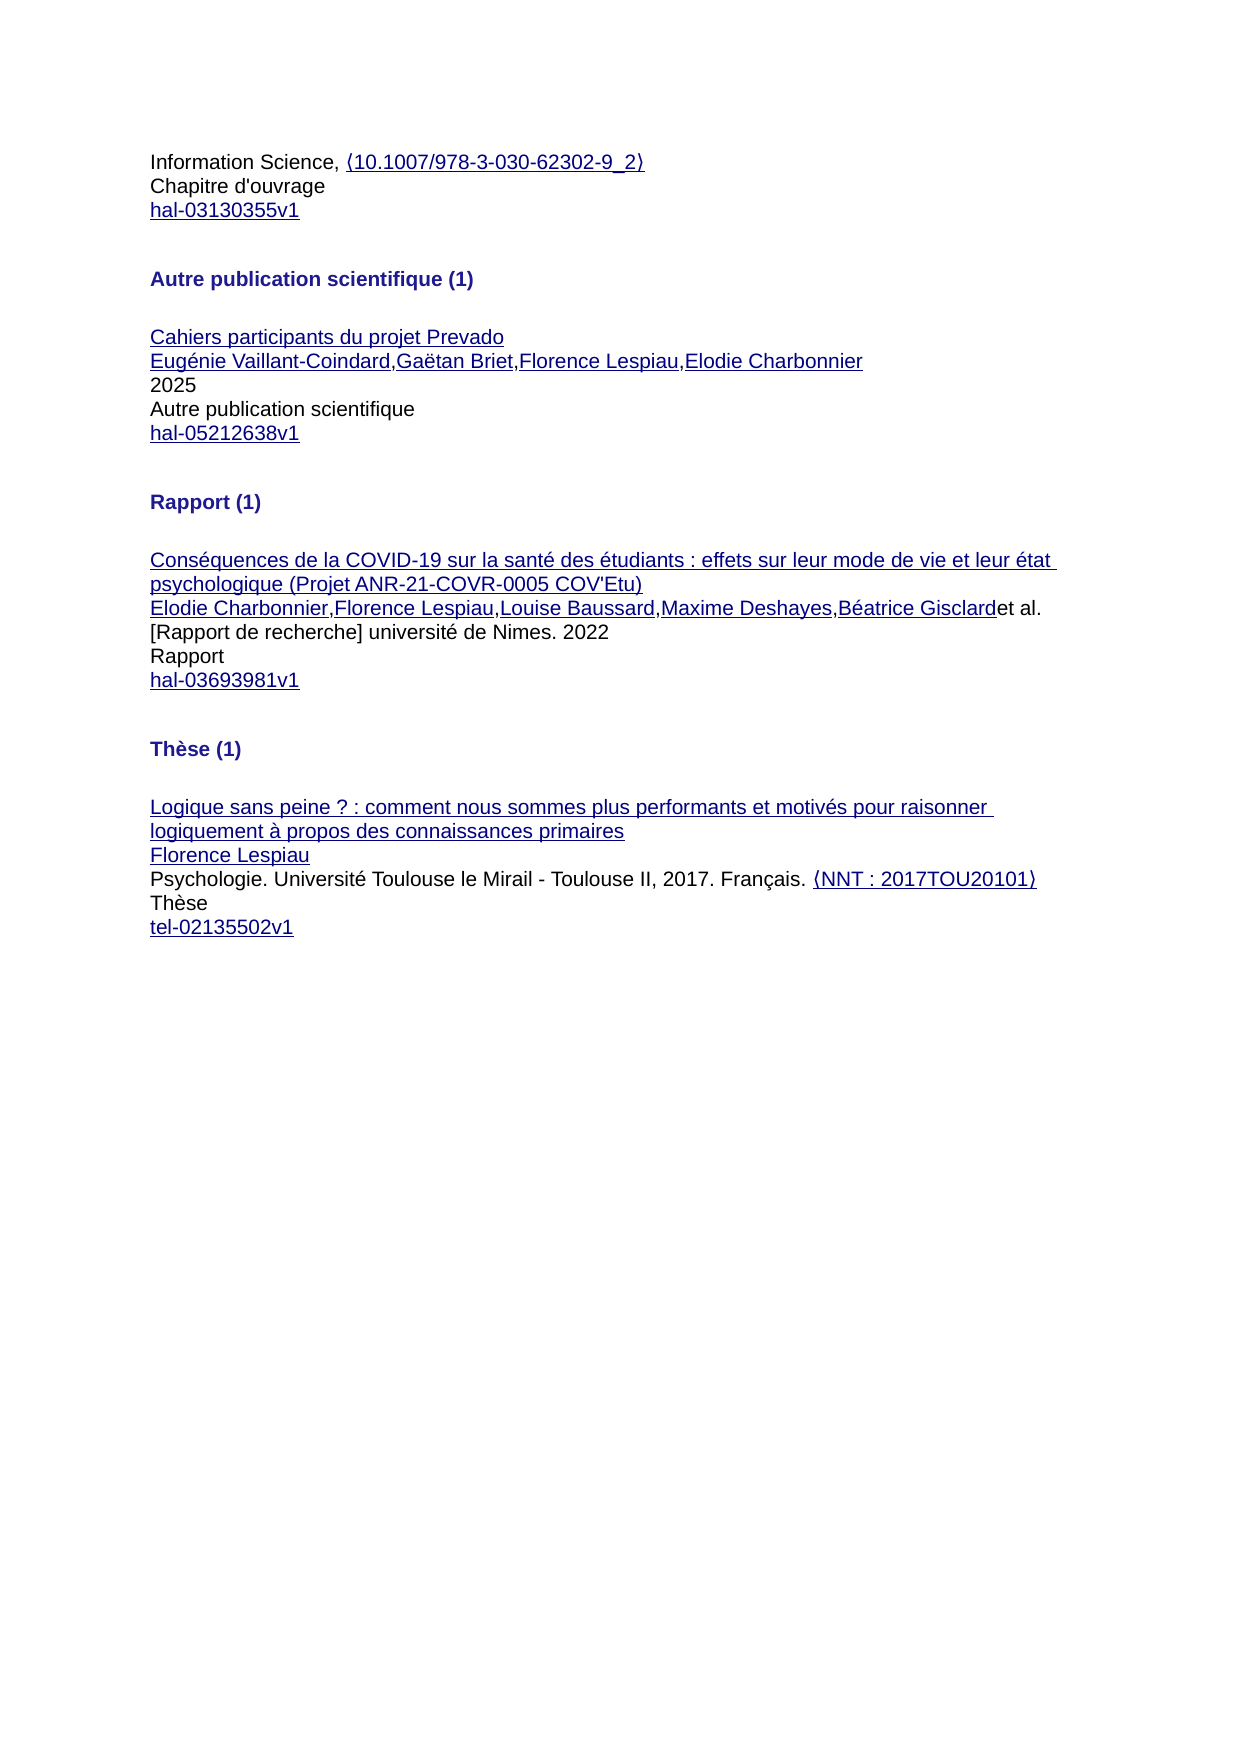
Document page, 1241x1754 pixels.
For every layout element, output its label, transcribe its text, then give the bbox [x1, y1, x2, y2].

table_header Cahiers participants du projet Prevado Eugénie Vaillant-Coindard,Gaëtan Briet,Florence Lespiau,Elodie Charbonnier 2025 Autre publication scientifique hal-05212638v1 [150, 325, 1090, 445]
subtitle Rapport (1) [150, 489, 1090, 513]
table_cell Working Memory Resource Depletion Effect in Academic Learning: Steps to an Integrated Approach André Tricot,Sébastien Puma,Rémi Capa,Michel Audiffren,Nathalie Andréet al. Human Mental Workload: Models and Applications, 4th International Symposium, H-WORKLOAD 2020., 1318, Springer International Publishing, pp.13-26, 2020, Communications in Computer and Information Science, ⟨10.1007/978-3-030-62302-9_2⟩ Chapitre d'ouvrage hal-03130355v1 [150, 150, 1090, 222]
table_header Logique sans peine ? : comment nous sommes plus performants et motivés pour raisonner logiquement à propos des connaissances primaires Florence Lespiau Psychologie. Université Toulouse le Mirail - Toulouse II, 2017. Français. ⟨NNT : 2017TOU20101⟩ Thèse tel-02135502v1 [150, 795, 1090, 938]
subtitle Autre publication scientifique (1) [150, 267, 1090, 291]
subtitle Thèse (1) [150, 736, 1090, 760]
table_header Conséquences de la COVID-19 sur la santé des étudiants : effets sur leur mode de vie et leur état psychologique (Projet ANR-21-COVR-0005 COV'Etu) Elodie Charbonnier,Florence Lespiau,Louise Baussard,Maxime Deshayes,Béatrice Gisclardet al. [Rapport de recherche] université de Nimes. 2022 Rapport hal-03693981v1 [150, 548, 1090, 692]
